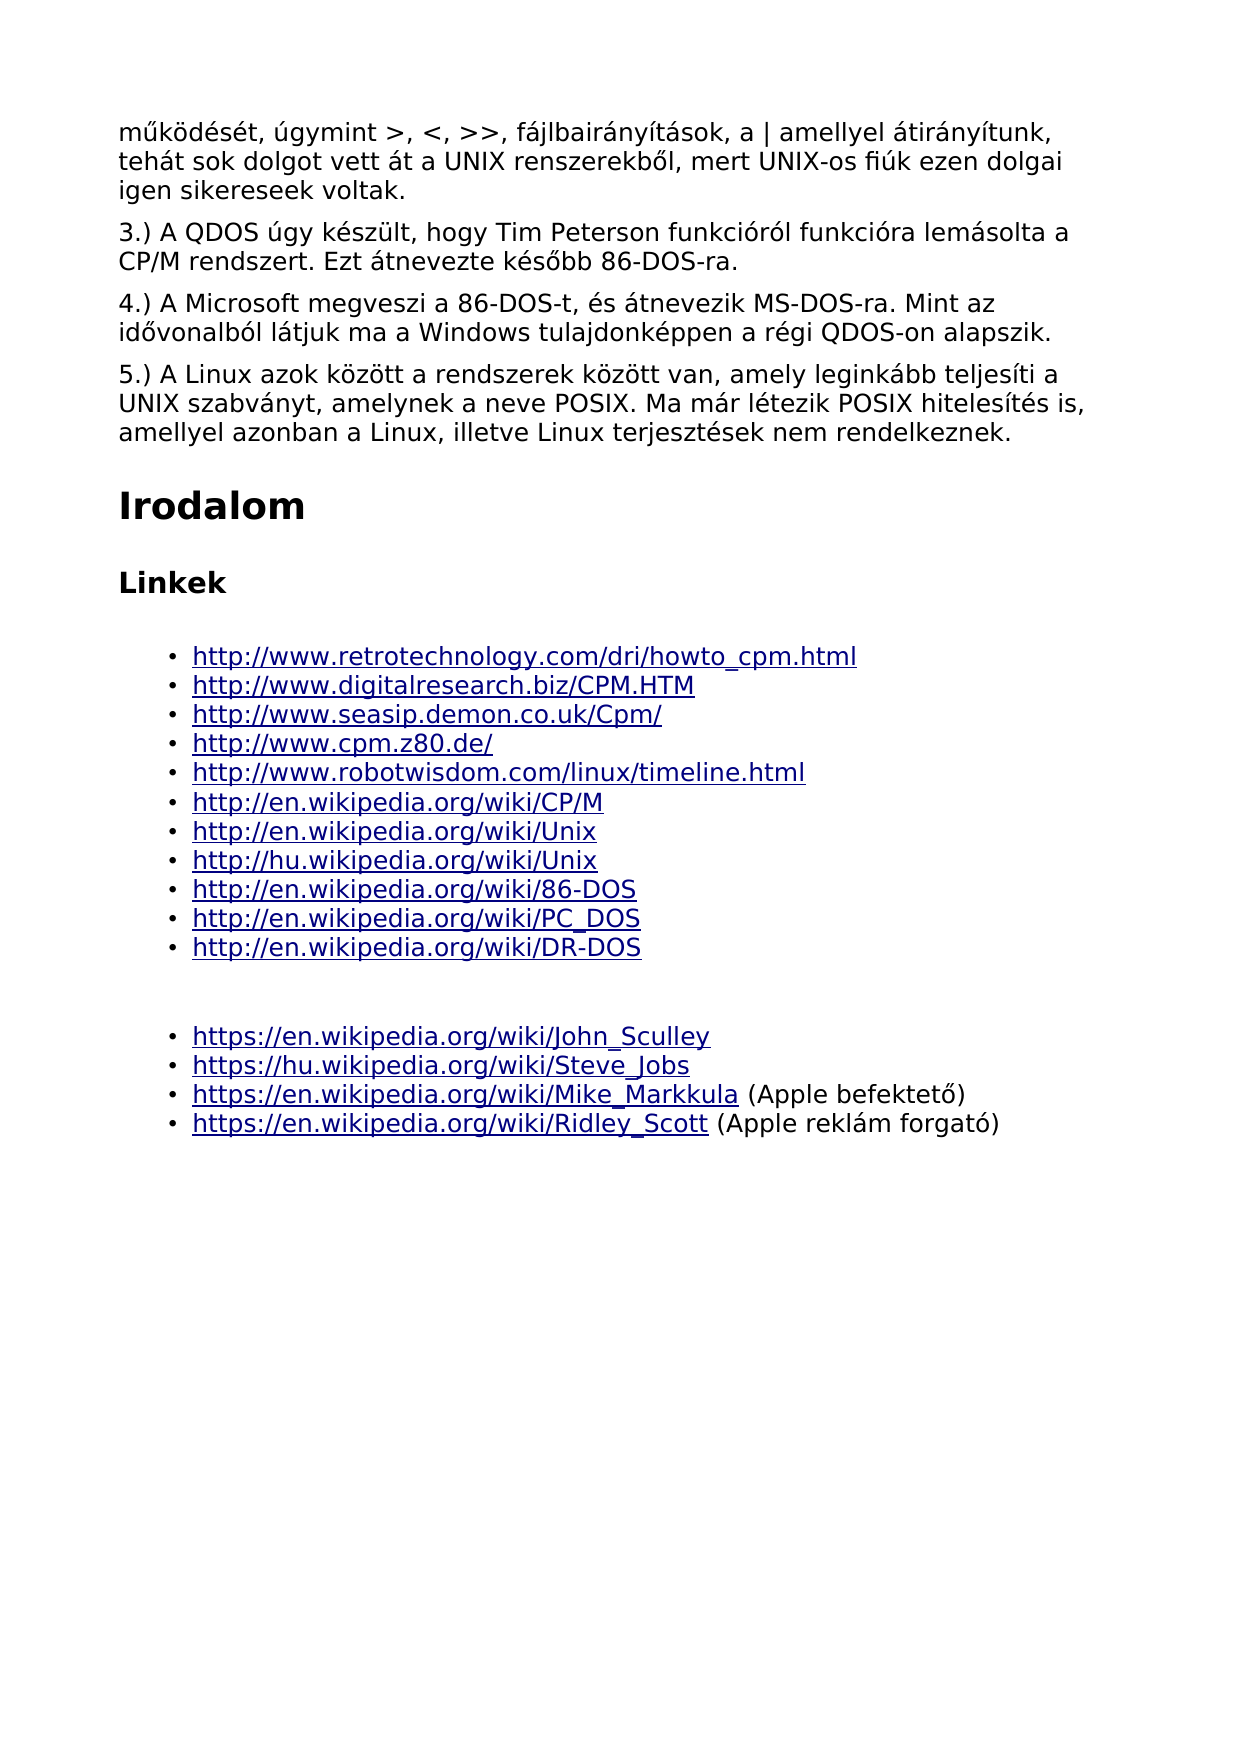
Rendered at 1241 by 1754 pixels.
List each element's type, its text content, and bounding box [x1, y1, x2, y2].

list https://en.wikipedia.org/wiki/Mike_Markkula (Apple befektető) [177, 1080, 1122, 1109]
list https://en.wikipedia.org/wiki/John_Sculley [177, 1022, 1122, 1051]
text 4.) A Microsoft megveszi a 86-DOS-t, és átnevezik MS-DOS-ra. Mint az idővonalból látjuk ma a Windows tulajdonképpen a régi QDOS-on alapszik. [118, 289, 1122, 347]
list http://hu.wikipedia.org/wiki/Unix [177, 846, 1122, 875]
list http://en.wikipedia.org/wiki/Unix [177, 817, 1122, 846]
text 3.) A QDOS úgy készült, hogy Tim Peterson funkcióról funkcióra lemásolta a CP/M rendszert. Ezt átnevezte később 86-DOS-ra. [118, 218, 1122, 276]
text működését, úgymint >, <, >>, fájlbairányítások, a | amellyel átirányítunk, tehát sok dolgot vett át a UNIX renszerekből, mert UNIX-os fiúk ezen dolgai igen sikereseek voltak. [118, 118, 1122, 206]
list https://hu.wikipedia.org/wiki/Steve_Jobs [177, 1051, 1122, 1080]
list http://www.digitalresearch.biz/CPM.HTM [177, 671, 1122, 700]
list http://www.robotwisdom.com/linux/timeline.html [177, 758, 1122, 788]
subtitle Irodalom [118, 485, 1122, 528]
list http://www.seasip.demon.co.uk/Cpm/ [177, 700, 1122, 729]
list http://en.wikipedia.org/wiki/CP/M [177, 788, 1122, 817]
list http://en.wikipedia.org/wiki/DR-DOS [177, 933, 1122, 963]
list http://en.wikipedia.org/wiki/PC_DOS [177, 904, 1122, 933]
list http://www.retrotechnology.com/dri/howto_cpm.html [177, 642, 1122, 671]
list http://www.cpm.z80.de/ [177, 729, 1122, 758]
subtitle Linkek [118, 566, 1122, 600]
text 5.) A Linux azok között a rendszerek között van, amely leginkább teljesíti a UNIX szabványt, amelynek a neve POSIX. Ma már létezik POSIX hitelesítés is, amellyel azonban a Linux, illetve Linux terjesztések nem rendelkeznek. [118, 360, 1122, 447]
list https://en.wikipedia.org/wiki/Ridley_Scott (Apple reklám forgató) [177, 1109, 1122, 1138]
list http://en.wikipedia.org/wiki/86-DOS [177, 875, 1122, 904]
